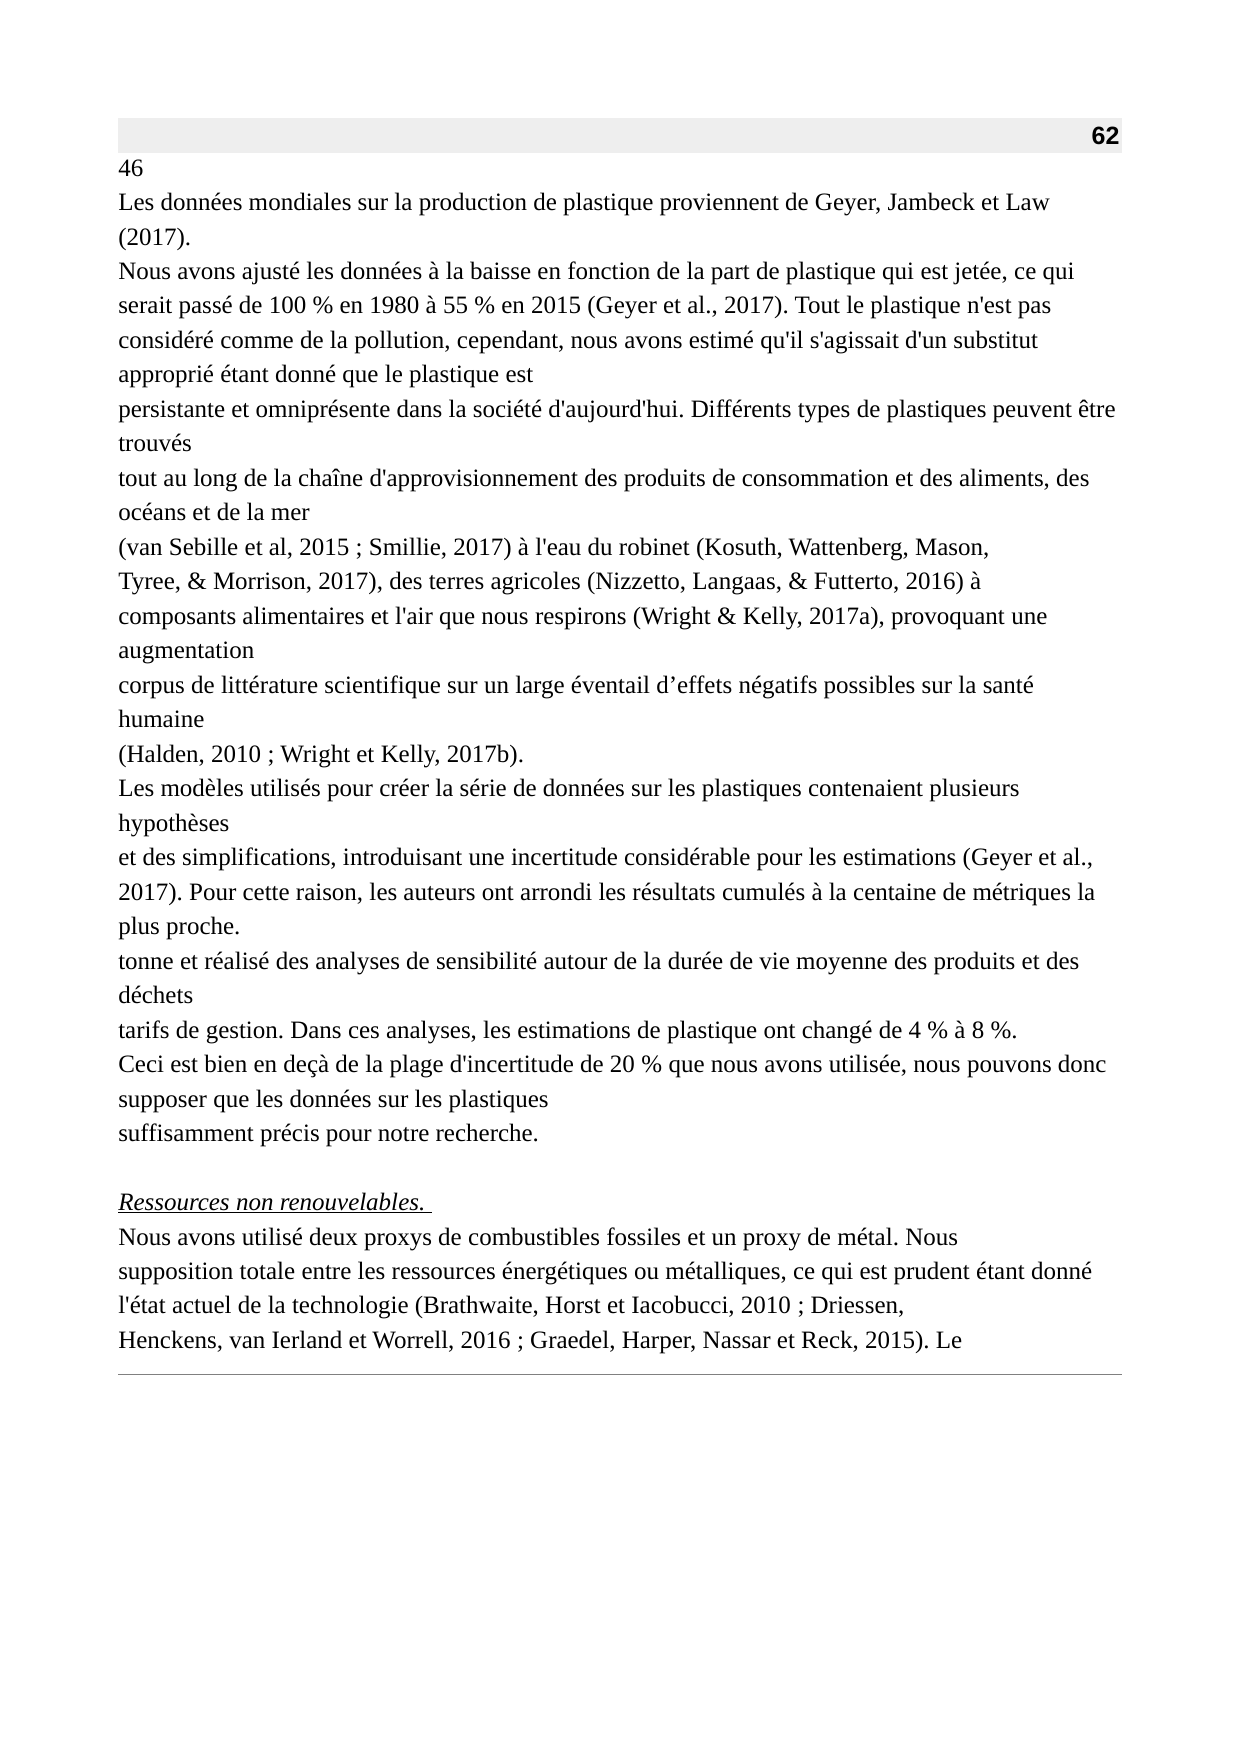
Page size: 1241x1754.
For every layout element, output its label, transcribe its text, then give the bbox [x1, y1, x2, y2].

text Les données mondiales sur la production de plastique proviennent de Geyer, Jambeck et Law (2017). [118, 187, 1122, 250]
text Nous avons utilisé deux proxys de combustibles fossiles et un proxy de métal. Nous [118, 1222, 1122, 1250]
text Nous avons ajusté les données à la baisse en fonction de la part de plastique qui est jetée, ce qui [118, 256, 1122, 285]
text l'état actuel de la technologie (Brathwaite, Horst et Iacobucci, 2010 ; Driessen, [118, 1291, 1122, 1319]
text (Halden, 2010 ; Wright et Kelly, 2017b). [118, 739, 1122, 768]
text tout au long de la chaîne d'approvisionnement des produits de consommation et des aliments, des océans et de la mer [118, 463, 1122, 526]
text Ceci est bien en deçà de la plage d'incertitude de 20 % que nous avons utilisée, nous pouvons donc supposer que les données sur les plastiques [118, 1049, 1122, 1112]
text et des simplifications, introduisant une incertitude considérable pour les estimations (Geyer et al., [118, 842, 1122, 871]
text 46 [118, 153, 1122, 181]
text (van Sebille et al, 2015 ; Smillie, 2017) à l'eau du robinet (Kosuth, Wattenberg, Mason, [118, 532, 1122, 561]
text tarifs de gestion. Dans ces analyses, les estimations de plastique ont changé de 4 % à 8 %. [118, 1015, 1122, 1043]
text tonne et réalisé des analyses de sensibilité autour de la durée de vie moyenne des produits et des déchets [118, 946, 1122, 1009]
text Les modèles utilisés pour créer la série de données sur les plastiques contenaient plusieurs hypothèses [118, 773, 1122, 837]
text persistante et omniprésente dans la société d'aujourd'hui. Différents types de plastiques peuvent être trouvés [118, 394, 1122, 457]
text Ressources non renouvelables. [118, 1187, 1122, 1216]
text 2017). Pour cette raison, les auteurs ont arrondi les résultats cumulés à la centaine de métriques la plus proche. [118, 877, 1122, 940]
text supposition totale entre les ressources énergétiques ou métalliques, ce qui est prudent étant donné [118, 1256, 1122, 1285]
text suffisamment précis pour notre recherche. [118, 1118, 1122, 1147]
text corpus de littérature scientifique sur un large éventail d’effets négatifs possibles sur la santé humaine [118, 670, 1122, 733]
table_header 62 [118, 118, 1122, 153]
text Tyree, & Morrison, 2017), des terres agricoles (Nizzetto, Langaas, & Futterto, 2016) à [118, 566, 1122, 595]
text composants alimentaires et l'air que nous respirons (Wright & Kelly, 2017a), provoquant une augmentation [118, 601, 1122, 664]
text considéré comme de la pollution, cependant, nous avons estimé qu'il s'agissait d'un substitut approprié étant donné que le plastique est [118, 325, 1122, 388]
text serait passé de 100 % en 1980 à 55 % en 2015 (Geyer et al., 2017). Tout le plastique n'est pas [118, 291, 1122, 319]
text Henckens, van Ierland et Worrell, 2016 ; Graedel, Harper, Nassar et Reck, 2015). Le [118, 1325, 1122, 1354]
